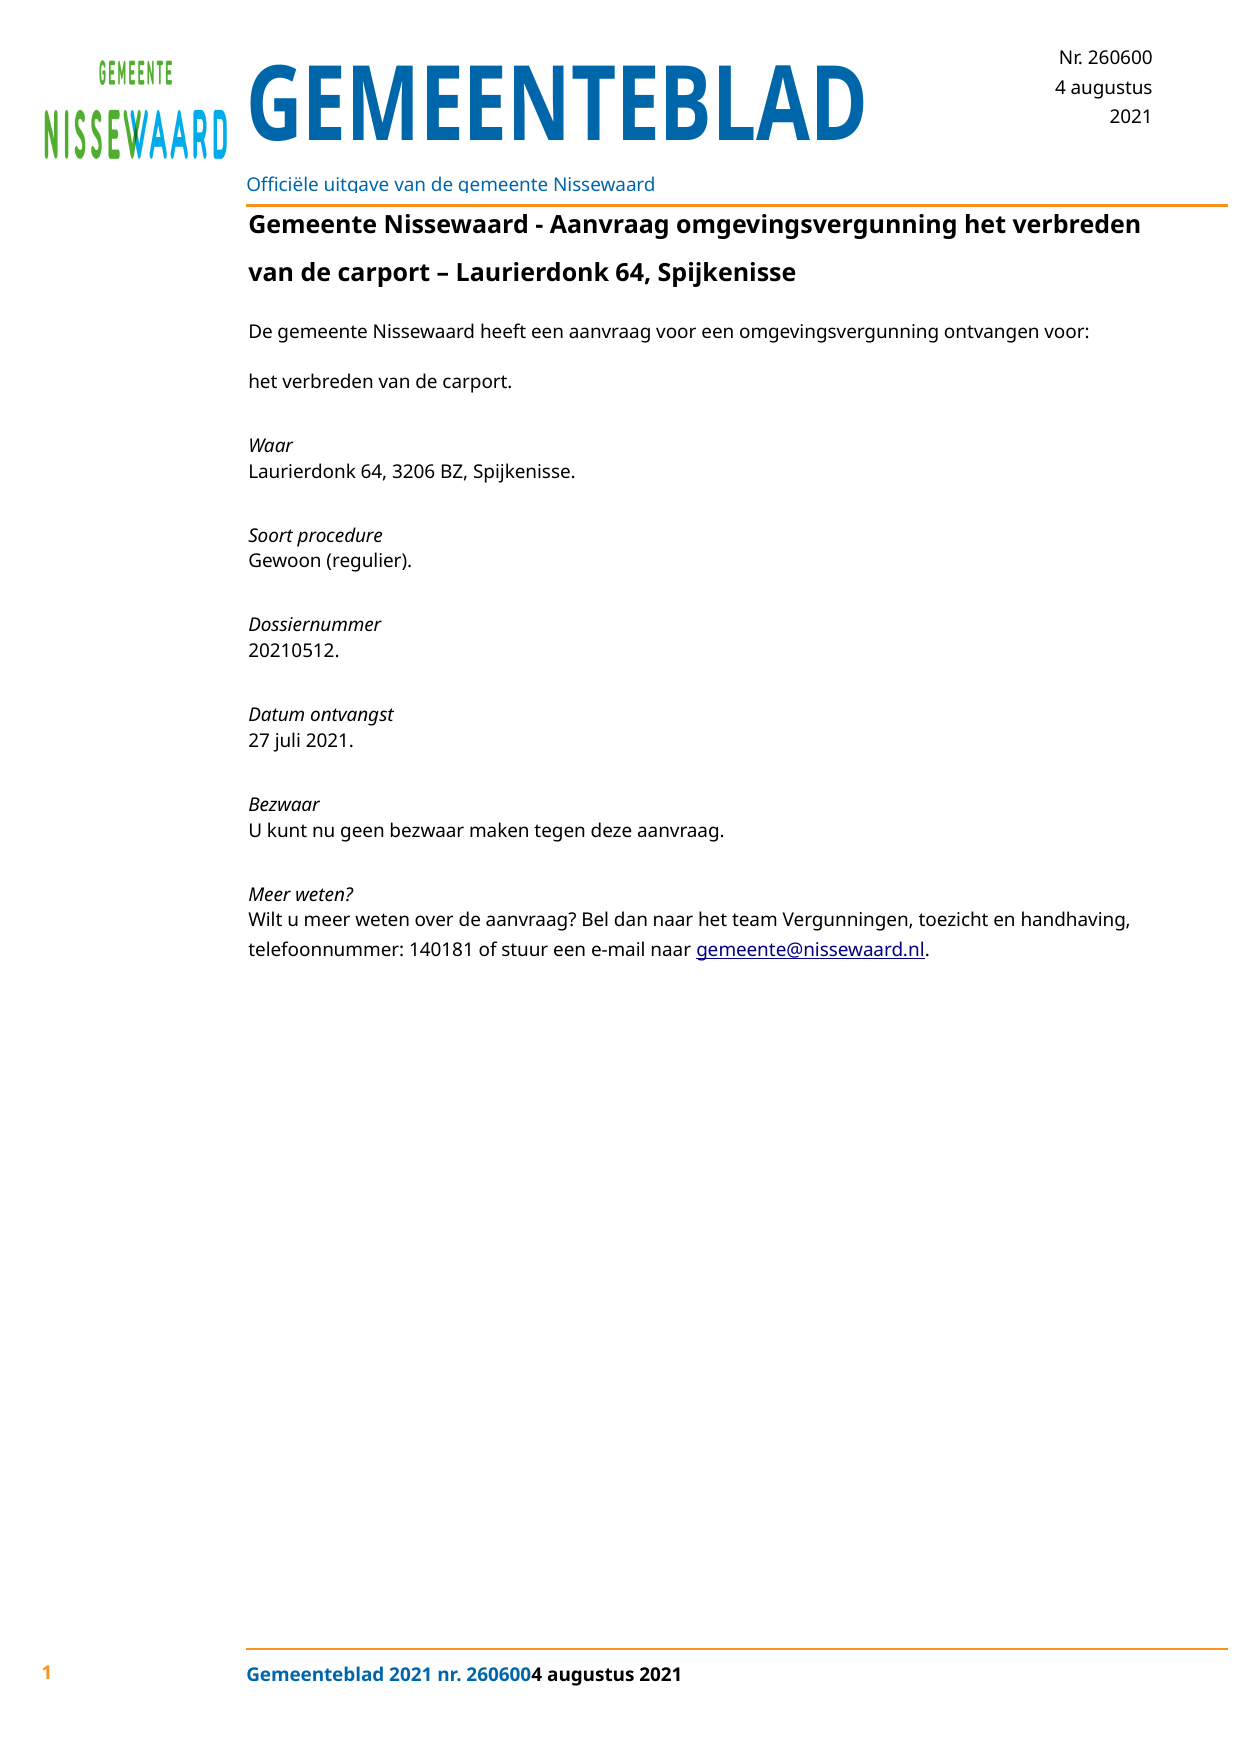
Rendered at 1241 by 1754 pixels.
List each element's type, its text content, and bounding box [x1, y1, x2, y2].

text Dossiernummer [248, 612, 1152, 637]
text Gewoon (regulier). [248, 548, 1152, 573]
text Wilt u meer weten over de aanvraag? Bel dan naar het team Vergunningen, toezicht en handhaving, telefoonnummer: 140181 of stuur een e-mail naar gemeente@nissewaard.nl. [248, 906, 1152, 962]
text Laurierdonk 64, 3206 BZ, Spijkenisse. [248, 458, 1152, 484]
text 27 juli 2021. [248, 727, 1152, 753]
text De gemeente Nissewaard heeft een aanvraag voor een omgevingsvergunning ontvangen voor: [248, 318, 1152, 344]
text Gemeente Nissewaard - Aanvraag omgevingsvergunning het verbreden van de carport – Laurierdonk 64, Spijkenisse [248, 207, 1152, 288]
text Waar [248, 432, 1152, 458]
text Meer weten? [248, 881, 1152, 906]
text Datum ontvangst [248, 701, 1152, 727]
picture [41, 47, 231, 172]
text Soort procedure [248, 522, 1152, 548]
text 20210512. [248, 637, 1152, 663]
text het verbreden van de carport. [248, 368, 1152, 394]
text U kunt nu geen bezwaar maken tegen deze aanvraag. [248, 817, 1152, 842]
text Bezwaar [248, 791, 1152, 817]
